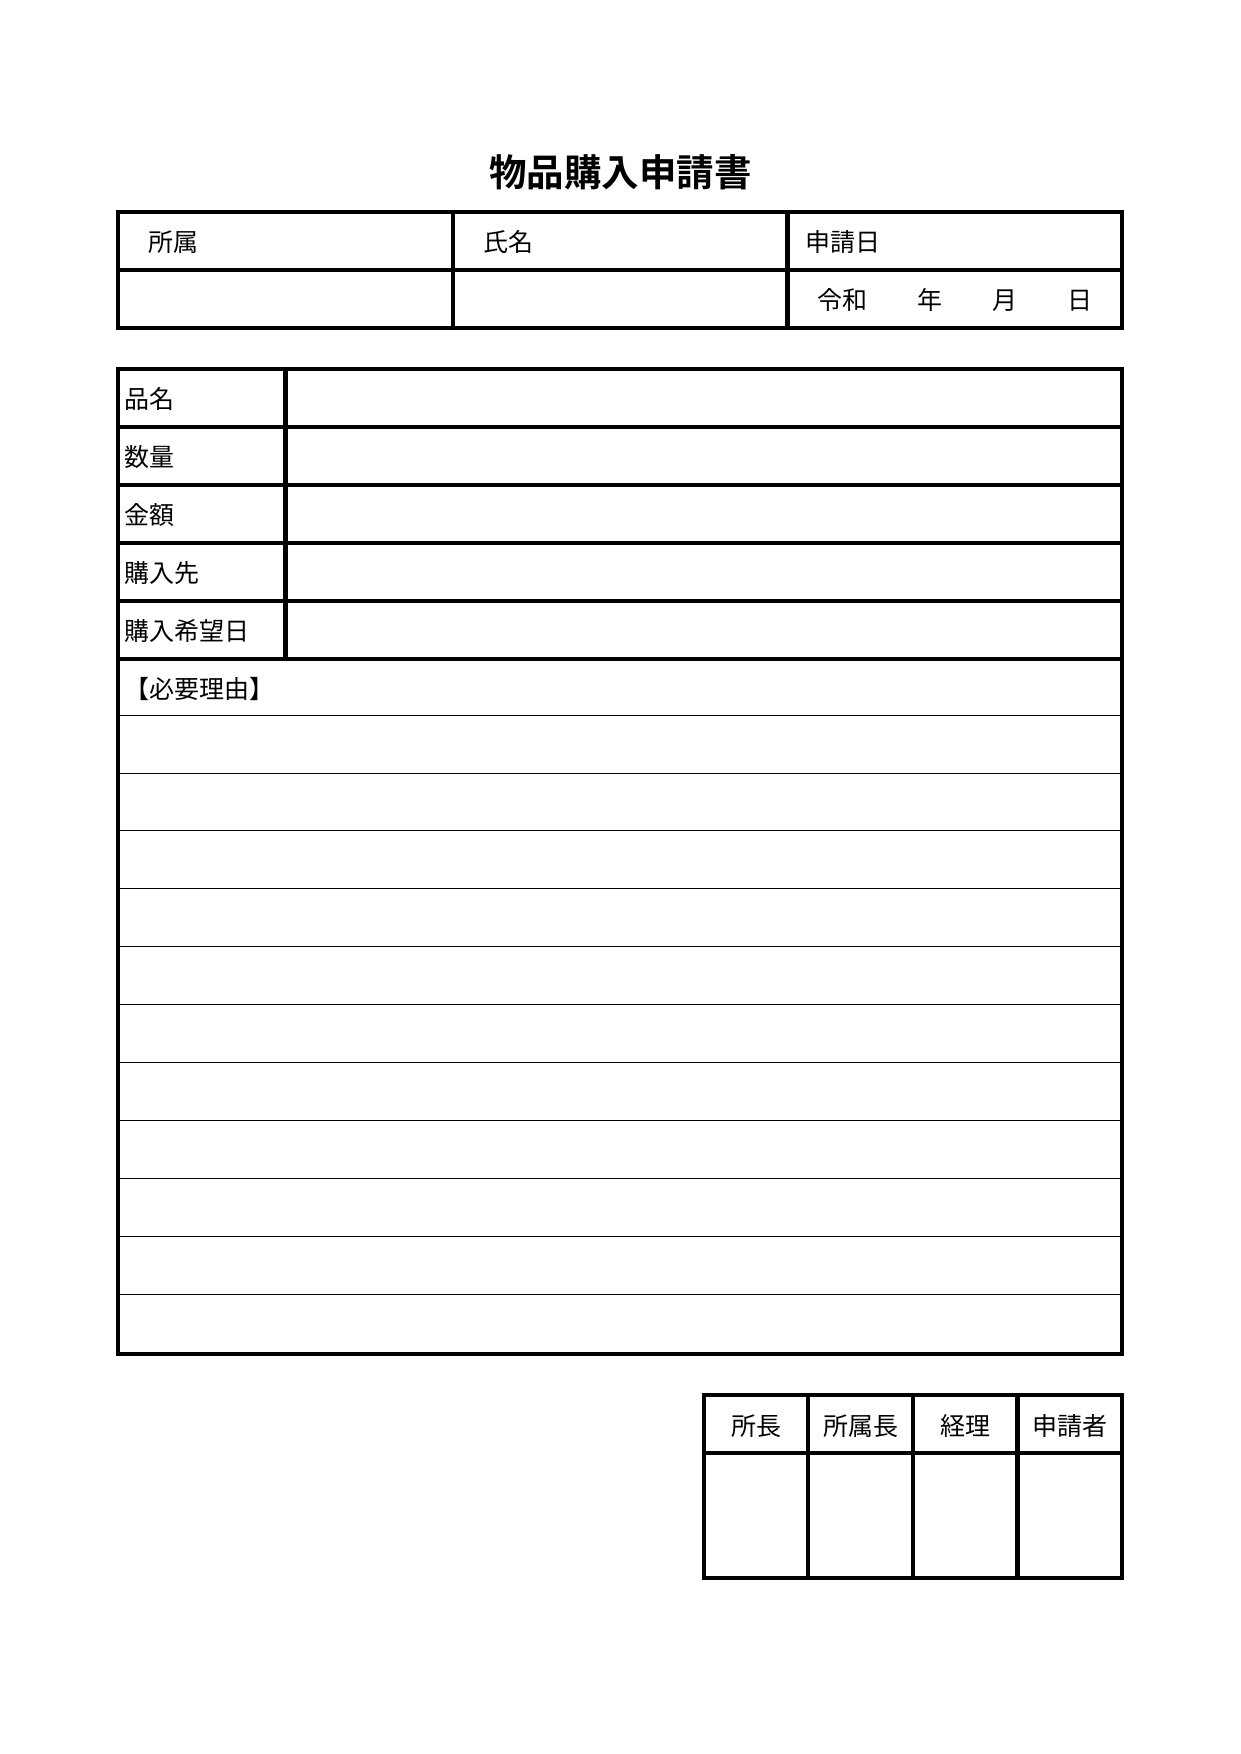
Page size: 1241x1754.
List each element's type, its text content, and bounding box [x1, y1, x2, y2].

table_cell [810, 1455, 911, 1576]
table_cell 経理 [915, 1397, 1015, 1451]
table_cell 金額 [120, 487, 283, 541]
table_cell [1020, 1455, 1120, 1576]
table_header [898, 214, 1120, 268]
table_cell [706, 1455, 806, 1576]
table_cell [120, 1295, 1120, 1352]
table_cell [120, 1063, 1120, 1120]
table_cell [120, 774, 1120, 830]
table_cell 令和 年 月 日 [790, 272, 1120, 326]
table_cell [285, 661, 1120, 714]
table_cell [120, 1237, 1120, 1294]
table_cell 購入希望日 [120, 603, 283, 657]
table_cell 【必要理由】 [120, 661, 285, 714]
table_cell [118, 1451, 702, 1576]
table_cell 数量 [120, 429, 283, 483]
table_cell [288, 487, 1120, 541]
table_header 申請日 [790, 214, 898, 268]
table_cell [120, 889, 1120, 946]
table_cell [288, 429, 1120, 483]
table_cell [118, 1393, 702, 1451]
table_header 氏名 [455, 214, 563, 268]
table_cell [288, 371, 1120, 425]
table_cell [118, 330, 1122, 367]
table_cell [455, 272, 785, 326]
table_cell [120, 947, 1120, 1004]
table_cell [288, 603, 1120, 657]
table_cell 購入先 [120, 545, 283, 599]
table_header [563, 214, 785, 268]
table_header [229, 214, 451, 268]
table_cell [120, 716, 1120, 772]
table_cell [120, 1179, 1120, 1236]
table_cell [288, 545, 1120, 599]
table_cell 申請者 [1020, 1397, 1120, 1451]
table_cell 所属長 [810, 1397, 911, 1451]
table_cell 品名 [120, 371, 283, 425]
table_cell [915, 1455, 1015, 1576]
table_cell [120, 831, 1120, 888]
table_cell [118, 1356, 1122, 1393]
table_cell [120, 1121, 1120, 1178]
table_cell [120, 1005, 1120, 1062]
table_cell [120, 272, 451, 326]
title 物品購入申請書 [118, 143, 1122, 197]
table_cell 所長 [706, 1397, 806, 1451]
table_header 所属 [120, 214, 228, 268]
